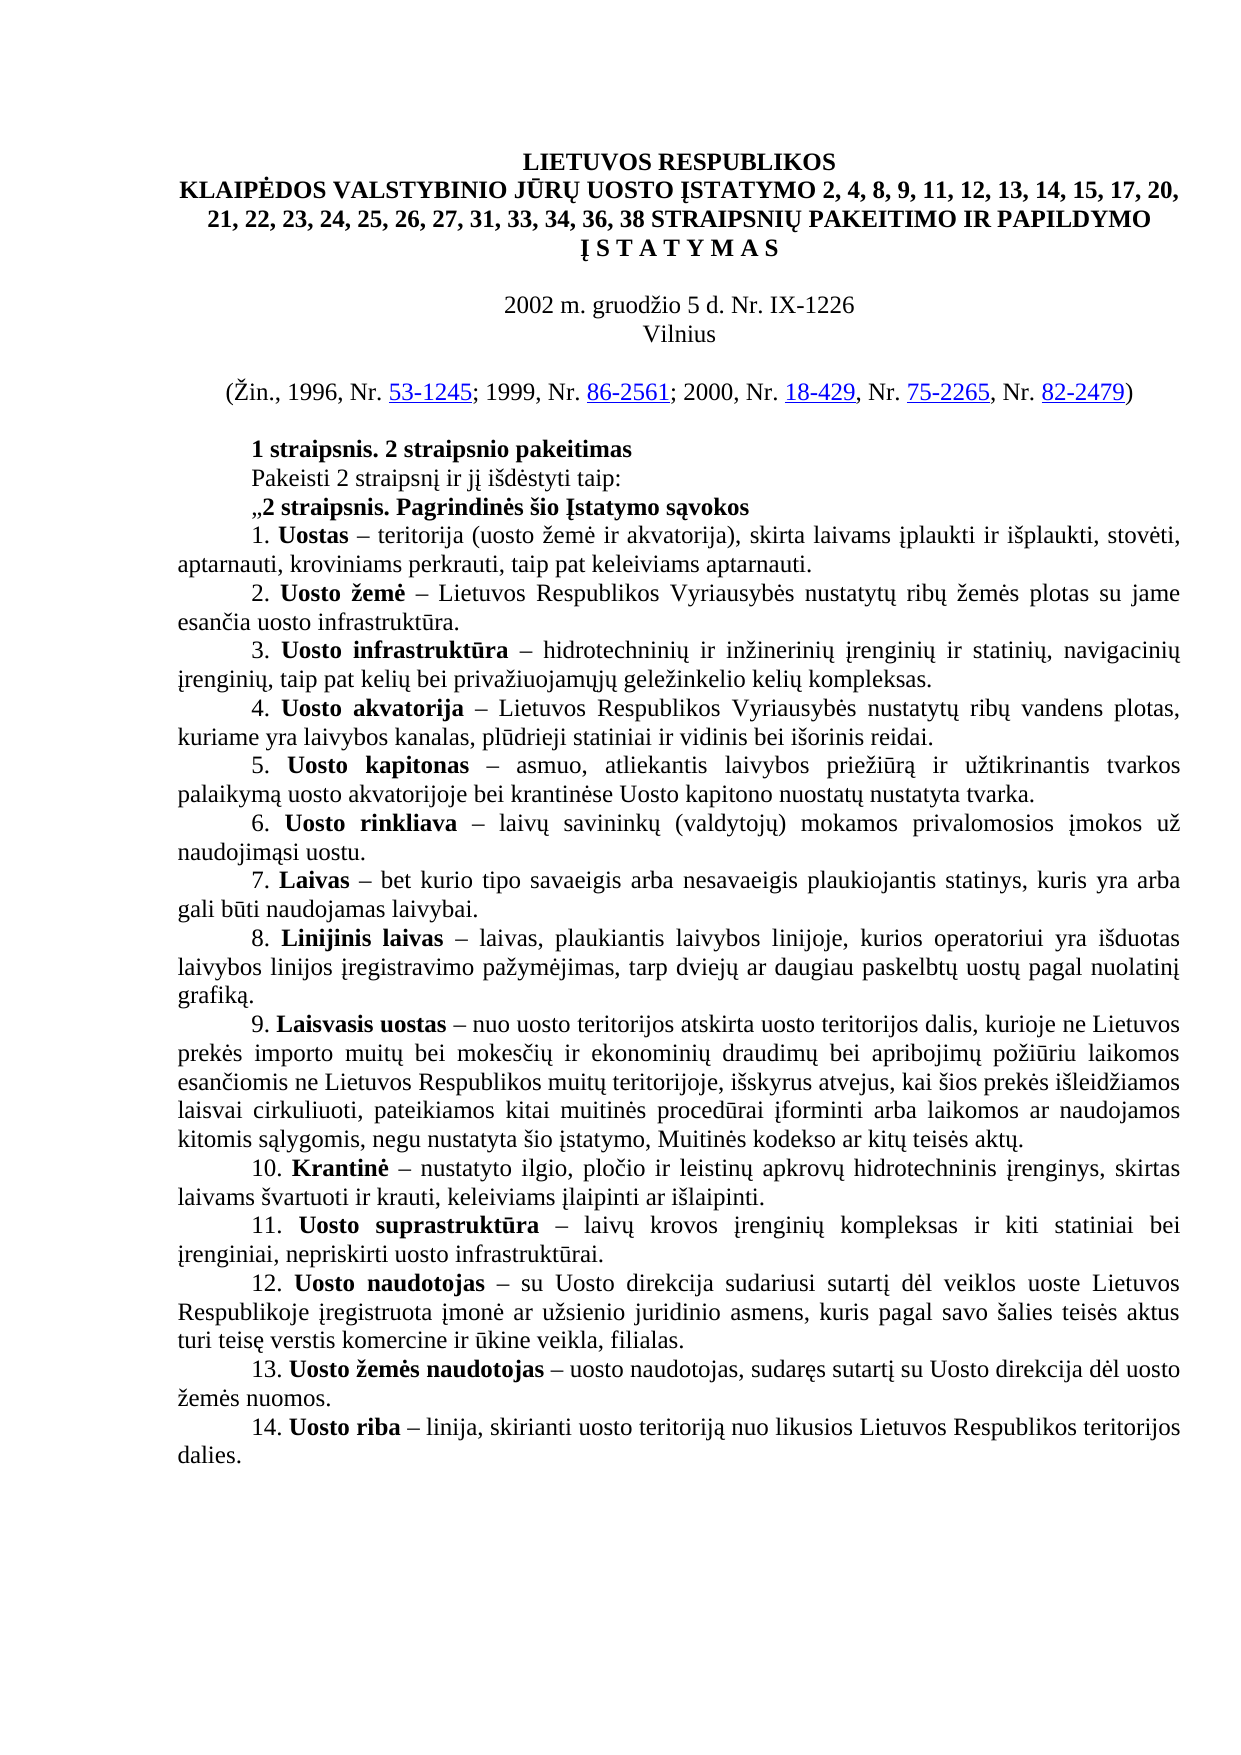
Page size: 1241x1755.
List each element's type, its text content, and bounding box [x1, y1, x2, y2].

text Į S T A T Y M A S [177, 233, 1181, 262]
text Vilnius [177, 319, 1181, 348]
text 2. Uosto žemė – Lietuvos Respublikos Vyriausybės nustatytų ribų žemės plotas su jame esančia uosto infrastruktūra. [177, 578, 1181, 636]
text 5. Uosto kapitonas – asmuo, atliekantis laivybos priežiūrą ir užtikrinantis tvarkos palaikymą uosto akvatorijoje bei krantinėse Uosto kapitono nuostatų nustatyta tvarka. [177, 751, 1181, 808]
text 2002 m. gruodžio 5 d. Nr. IX-1226 [177, 291, 1181, 319]
text 3. Uosto infrastruktūra – hidrotechninių ir inžinerinių įrenginių ir statinių, navigacinių įrenginių, taip pat kelių bei privažiuojamųjų geležinkelio kelių kompleksas. [177, 636, 1181, 693]
text (Žin., 1996, Nr. 53-1245; 1999, Nr. 86-2561; 2000, Nr. 18-429, Nr. 75-2265, Nr. 82-2479) [177, 377, 1181, 406]
text Pakeisti 2 straipsnį ir jį išdėstyti taip: [177, 463, 1181, 492]
text 6. Uosto rinkliava – laivų savininkų (valdytojų) mokamos privalomosios įmokos už naudojimąsi uostu. [177, 808, 1181, 866]
text „2 straipsnis. Pagrindinės šio Įstatymo sąvokos [177, 492, 1181, 521]
text 1 straipsnis. 2 straipsnio pakeitimas [177, 434, 1181, 463]
text 8. Linijinis laivas – laivas, plaukiantis laivybos linijoje, kurios operatoriui yra išduotas laivybos linijos įregistravimo pažymėjimas, tarp dviejų ar daugiau paskelbtų uostų pagal nuolatinį grafiką. [177, 923, 1181, 1009]
text 7. Laivas – bet kurio tipo savaeigis arba nesavaeigis plaukiojantis statinys, kuris yra arba gali būti naudojamas laivybai. [177, 866, 1181, 923]
text 12. Uosto naudotojas – su Uosto direkcija sudariusi sutartį dėl veiklos uoste Lietuvos Respublikoje įregistruota įmonė ar užsienio juridinio asmens, kuris pagal savo šalies teisės aktus turi teisę verstis komercine ir ūkine veikla, filialas. [177, 1268, 1181, 1354]
text KLAIPĖDOS VALSTYBINIO JŪRŲ UOSTO ĮSTATYMO 2, 4, 8, 9, 11, 12, 13, 14, 15, 17, 20, 21, 22, 23, 24, 25, 26, 27, 31, 33, 34, 36, 38 STRAIPSNIŲ PAKEITIMO IR PAPILDYMO [177, 176, 1181, 233]
text 4. Uosto akvatorija – Lietuvos Respublikos Vyriausybės nustatytų ribų vandens plotas, kuriame yra laivybos kanalas, plūdrieji statiniai ir vidinis bei išorinis reidai. [177, 693, 1181, 751]
text 13. Uosto žemės naudotojas – uosto naudotojas, sudaręs sutartį su Uosto direkcija dėl uosto žemės nuomos. [177, 1354, 1181, 1412]
text 14. Uosto riba – linija, skirianti uosto teritoriją nuo likusios Lietuvos Respublikos teritorijos dalies. [177, 1412, 1181, 1469]
text 11. Uosto suprastruktūra – laivų krovos įrenginių kompleksas ir kiti statiniai bei įrenginiai, nepriskirti uosto infrastruktūrai. [177, 1211, 1181, 1268]
text 1. Uostas – teritorija (uosto žemė ir akvatorija), skirta laivams įplaukti ir išplaukti, stovėti, aptarnauti, kroviniams perkrauti, taip pat keleiviams aptarnauti. [177, 521, 1181, 578]
text 9. Laisvasis uostas – nuo uosto teritorijos atskirta uosto teritorijos dalis, kurioje ne Lietuvos prekės importo muitų bei mokesčių ir ekonominių draudimų bei apribojimų požiūriu laikomos esančiomis ne Lietuvos Respublikos muitų teritorijoje, išskyrus atvejus, kai šios prekės išleidžiamos laisvai cirkuliuoti, pateikiamos kitai muitinės procedūrai įforminti arba laikomos ar naudojamos kitomis sąlygomis, negu nustatyta šio įstatymo, Muitinės kodekso ar kitų teisės aktų. [177, 1009, 1181, 1153]
text 10. Krantinė – nustatyto ilgio, pločio ir leistinų apkrovų hidrotechninis įrenginys, skirtas laivams švartuoti ir krauti, keleiviams įlaipinti ar išlaipinti. [177, 1153, 1181, 1211]
text LIETUVOS RESPUBLIKOS [177, 147, 1181, 176]
